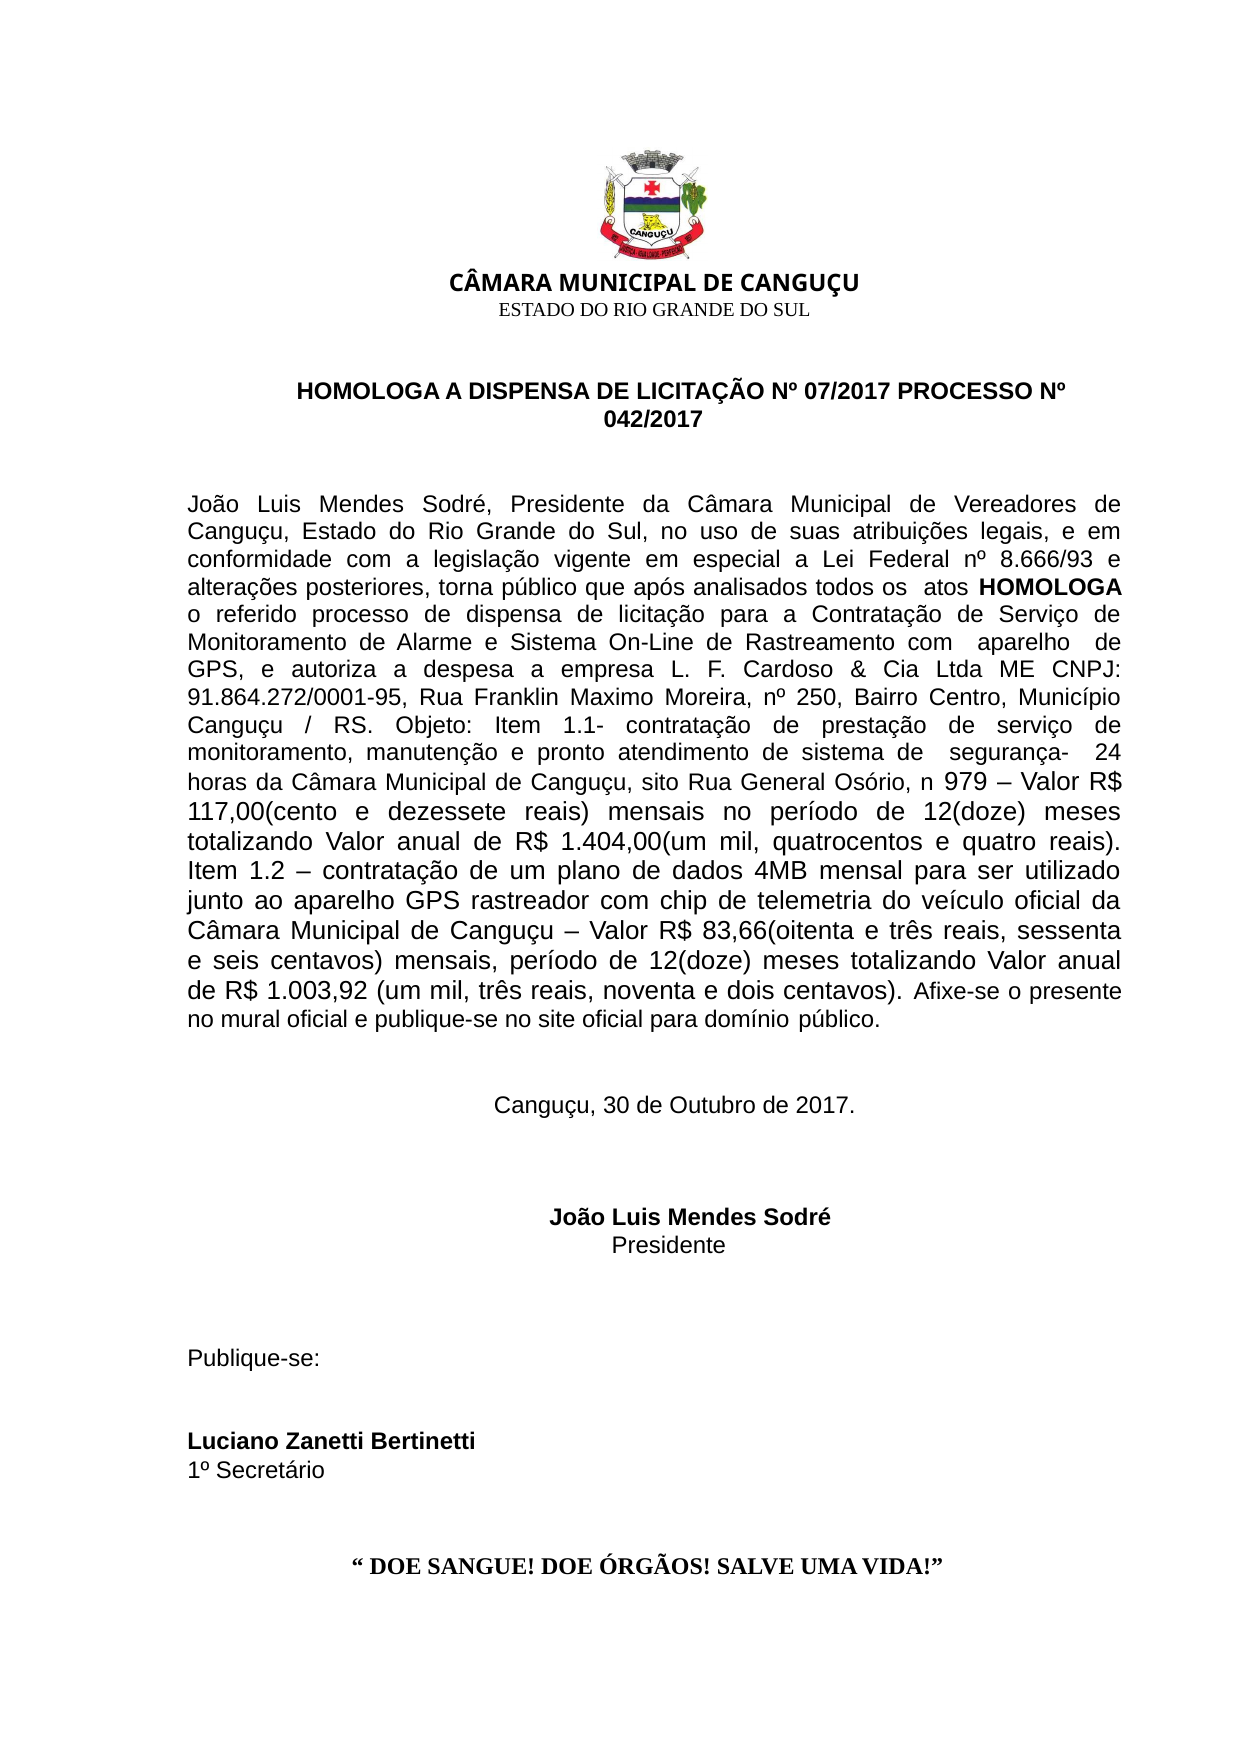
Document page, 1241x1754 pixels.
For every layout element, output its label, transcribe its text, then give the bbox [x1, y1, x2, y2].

text 1º Secretário [187, 1456, 1134, 1483]
picture [597, 147, 709, 261]
text HOMOLOGA A DISPENSA DE LICITAÇÃO Nº 07/2017 PROCESSO Nº [296, 377, 1134, 405]
text “ DOE SANGUE! DOE ÓRGÃOS! SALVE UMA VIDA!” [351, 1552, 1134, 1580]
text João Luis Mendes Sodré, Presidente da Câmara Municipal de Vereadores de Canguçu, Estado do Rio Grande do Sul, no uso de suas atribuições legais, e em conformidade com a legislação vigente em especial a Lei Federal nº 8.666/93 e alterações posteriores, torna público que após analisados todos os atos HOMOLOGA o referido processo de dispensa de licitação para a Contratação de Serviço de Monitoramento de Alarme e Sistema On-Line de Rastreamento com aparelho de GPS, e autoriza a despesa a empresa L. F. Cardoso & Cia Ltda ME CNPJ: 91.864.272/0001-95, Rua Franklin Maximo Moreira, nº 250, Bairro Centro, Município Canguçu / RS. Objeto: Item 1.1- contratação de prestação de serviço de monitoramento, manutenção e pronto atendimento de sistema de segurança- 24 horas da Câmara Municipal de Canguçu, sito Rua General Osório, n 979 – Valor R$ 117,00(cento e dezessete reais) mensais no período de 12(doze) meses totalizando Valor anual de R$ 1.404,00(um mil, quatrocentos e quatro reais). Item 1.2 – contratação de um plano de dados 4MB mensal para ser utilizado junto ao aparelho GPS rastreador com chip de telemetria do veículo oficial da Câmara Municipal de Canguçu – Valor R$ 83,66(oitenta e três reais, sessenta e seis centavos) mensais, período de 12(doze) meses totalizando Valor anual de R$ 1.003,92 (um mil, três reais, noventa e dois centavos). Afixe-se o presente no mural oficial e publique-se no site oficial para domínio público. [187, 490, 1122, 1032]
text 042/2017 [603, 405, 1134, 433]
text Publique-se: [187, 1343, 1134, 1371]
text ESTADO DO RIO GRANDE DO SUL [420, 298, 888, 321]
text Luciano Zanetti Bertinetti [187, 1427, 1134, 1455]
text João Luis Mendes Sodré [420, 1203, 960, 1230]
text Presidente [420, 1231, 917, 1259]
text CÂMARA MUNICIPAL DE CANGUÇU [420, 264, 888, 298]
text Canguçu, 30 de Outubro de 2017. [420, 1091, 929, 1119]
